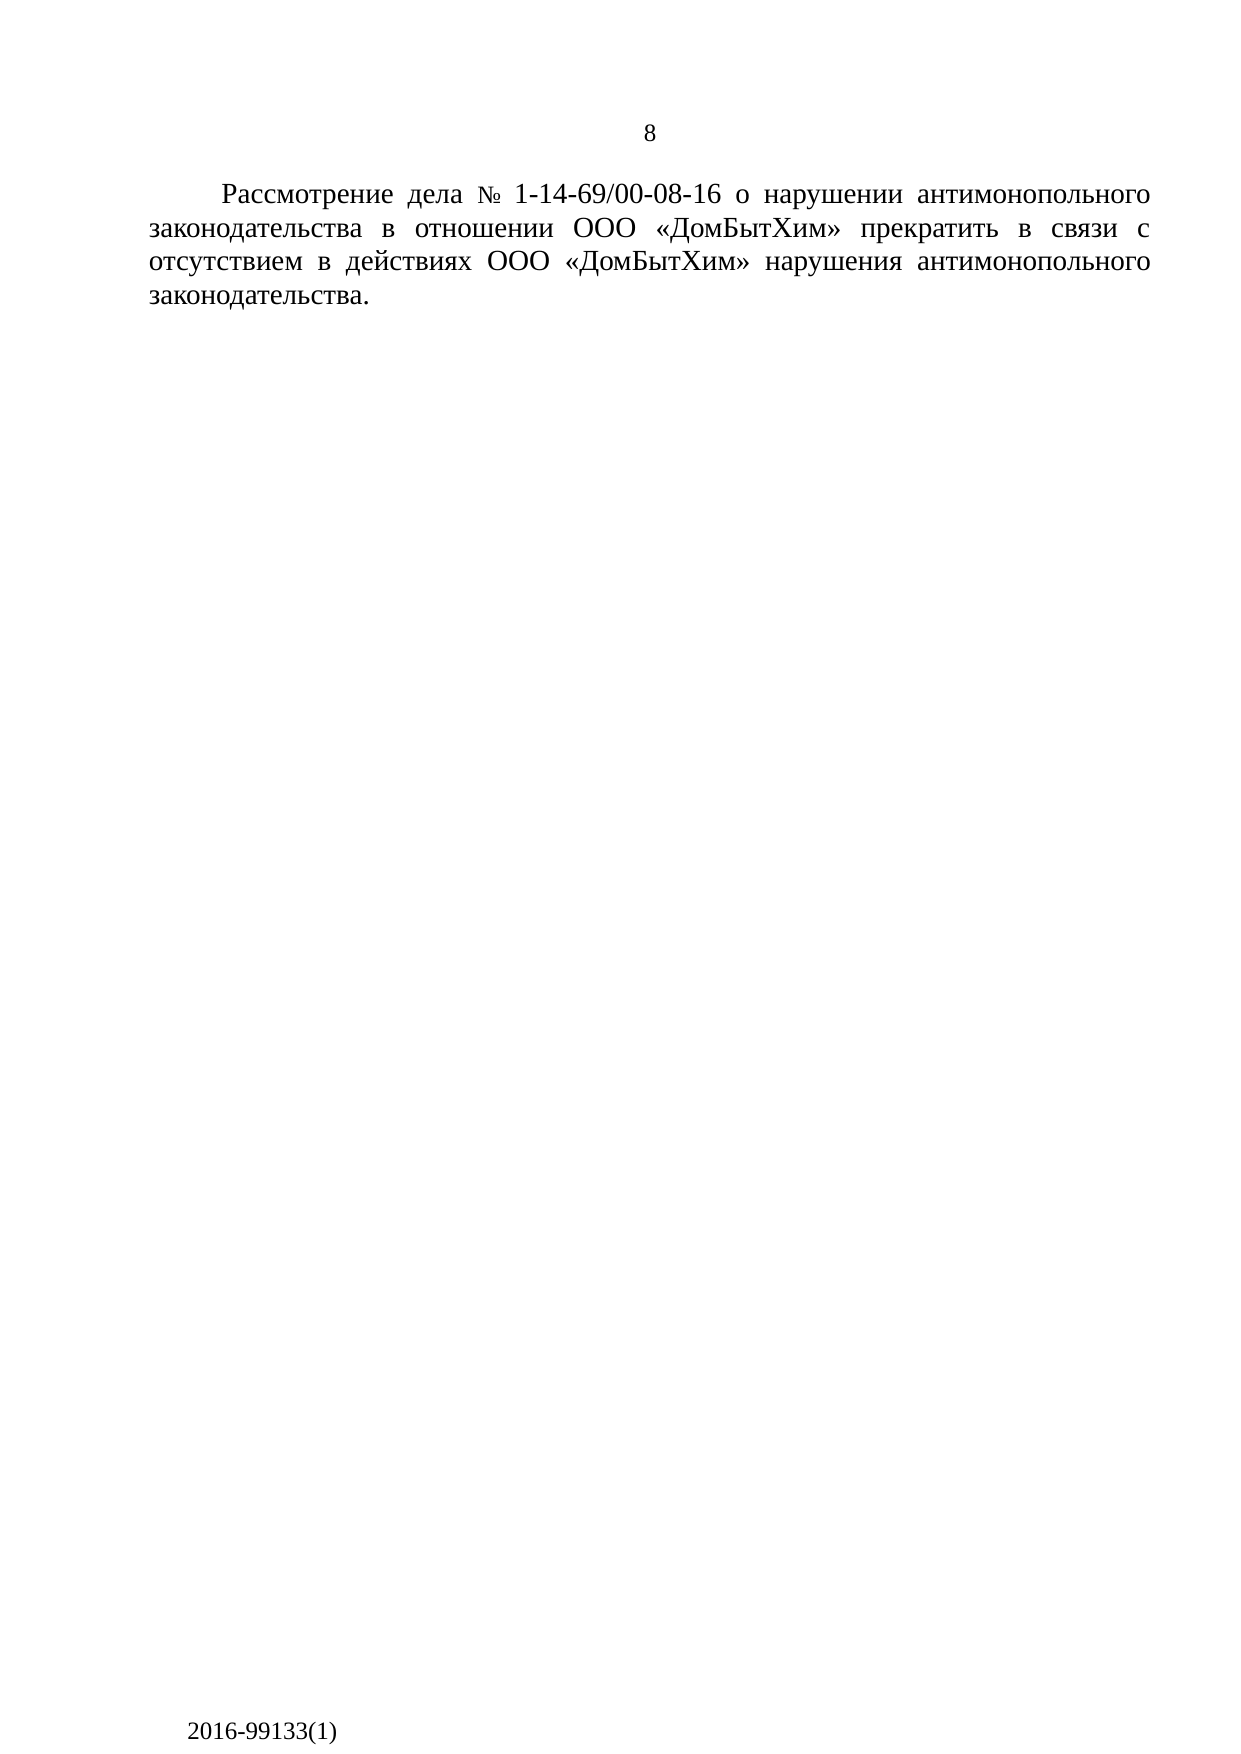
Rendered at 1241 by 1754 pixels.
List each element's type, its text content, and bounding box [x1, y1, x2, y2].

text Рассмотрение дела № 1-14-69/00-08-16 о нарушении антимонопольного законодательства в отношении ООО «ДомБытХим» прекратить в связи с отсутствием в действиях ООО «ДомБытХим» нарушения антимонопольного законодательства. [149, 176, 1151, 311]
